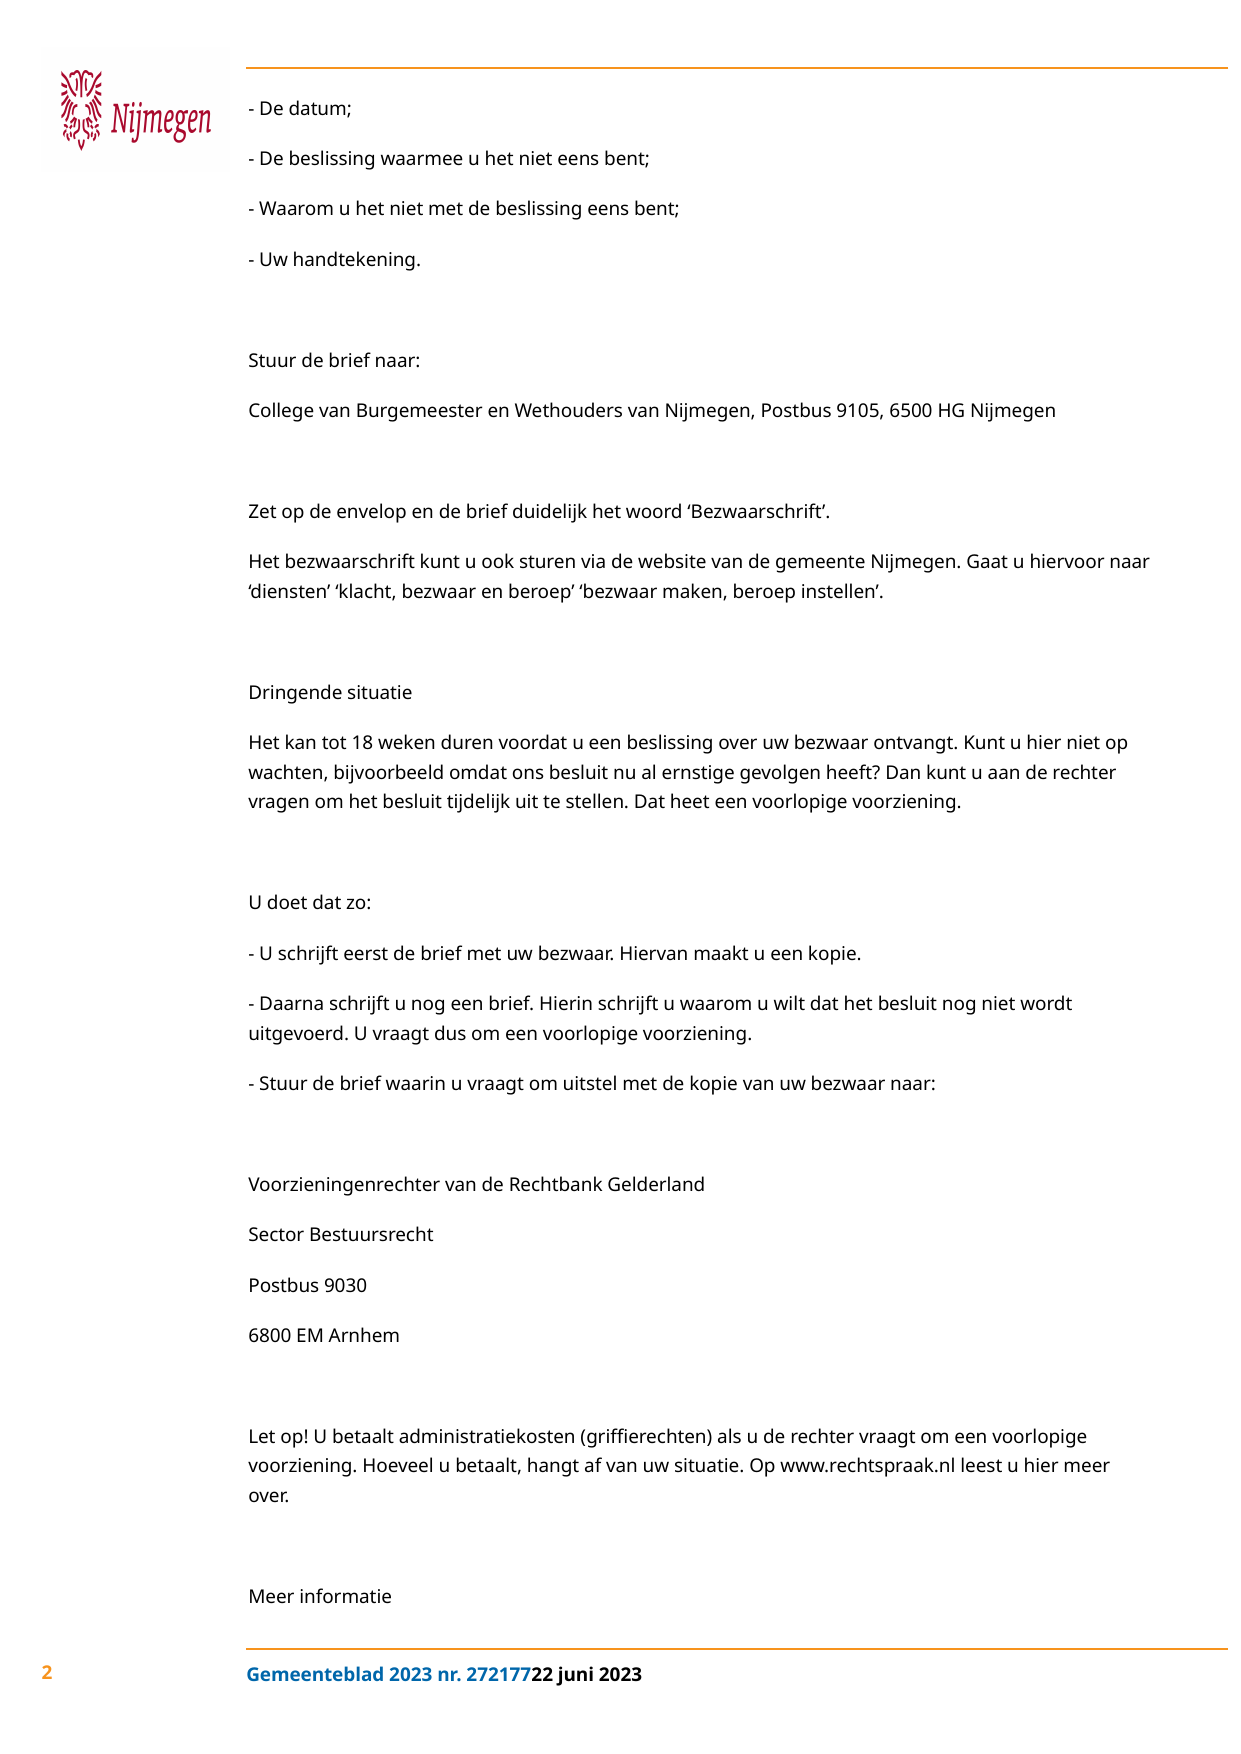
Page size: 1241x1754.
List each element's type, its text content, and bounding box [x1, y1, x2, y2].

text - Daarna schrijft u nog een brief. Hierin schrijft u waarom u wilt dat het besluit nog niet wordt uitgevoerd. U vraagt dus om een voorlopige voorziening. [248, 990, 1152, 1046]
text Let op! U betaalt administratiekosten (griffierechten) als u de rechter vraagt om een voorlopige voorziening. Hoeveel u betaalt, hangt af van uw situatie. Op www.rechtspraak.nl leest u hier meer over. [248, 1423, 1152, 1508]
text - U schrijft eerst de brief met uw bezwaar. Hiervan maakt u een kopie. [248, 940, 1152, 966]
text Sector Bestuursrecht [248, 1221, 1152, 1247]
text Meer informatie [248, 1583, 1152, 1609]
picture [41, 47, 231, 172]
text - Waarom u het niet met de beslissing eens bent; [248, 196, 1152, 221]
text - Stuur de brief waarin u vraagt om uitstel met de kopie van uw bezwaar naar: [248, 1070, 1152, 1096]
text - De beslissing waarmee u het niet eens bent; [248, 145, 1152, 171]
text Zet op de envelop en de brief duidelijk het woord ‘Bezwaarschrift’. [248, 498, 1152, 524]
text Stuur de brief naar: [248, 347, 1152, 373]
text Het bezwaarschrift kunt u ook sturen via de website van de gemeente Nijmegen. Gaat u hiervoor naar ‘diensten’ ‘klacht, bezwaar en beroep’ ‘bezwaar maken, beroep instellen’. [248, 548, 1152, 604]
text Dringende situatie [248, 679, 1152, 705]
text 6800 EM Arnhem [248, 1322, 1152, 1348]
text Postbus 9030 [248, 1272, 1152, 1298]
text - Uw handtekening. [248, 246, 1152, 272]
text Voorzieningenrechter van de Rechtbank Gelderland [248, 1171, 1152, 1197]
text - De datum; [248, 95, 1152, 121]
text Het kan tot 18 weken duren voordat u een beslissing over uw bezwaar ontvangt. Kunt u hier niet op wachten, bijvoorbeeld omdat ons besluit nu al ernstige gevolgen heeft? Dan kunt u aan de rechter vragen om het besluit tijdelijk uit te stellen. Dat heet een voorlopige voorziening. [248, 729, 1152, 814]
text U doet dat zo: [248, 889, 1152, 915]
text College van Burgemeester en Wethouders van Nijmegen, Postbus 9105, 6500 HG Nijmegen [248, 397, 1152, 423]
